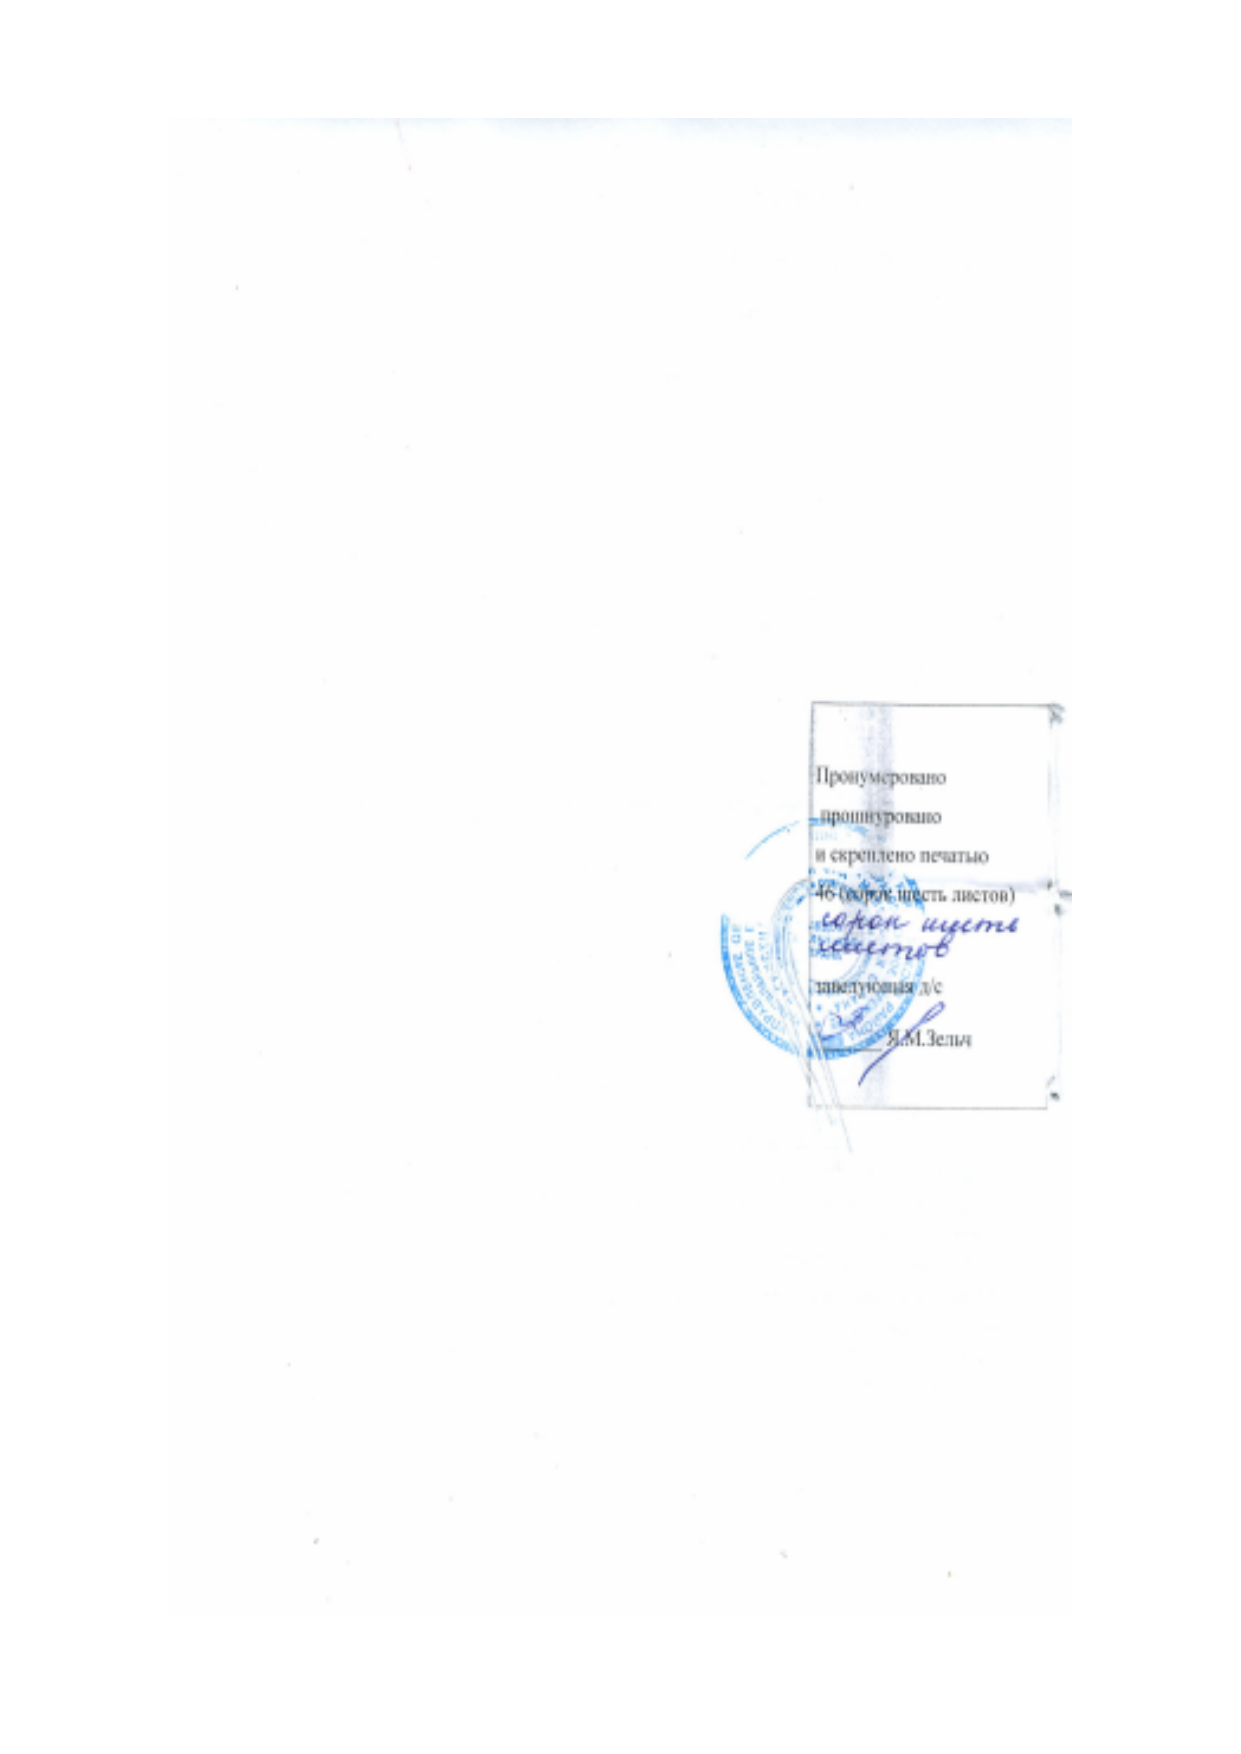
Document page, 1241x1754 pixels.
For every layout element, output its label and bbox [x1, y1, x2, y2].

picture [168, 118, 1072, 1617]
